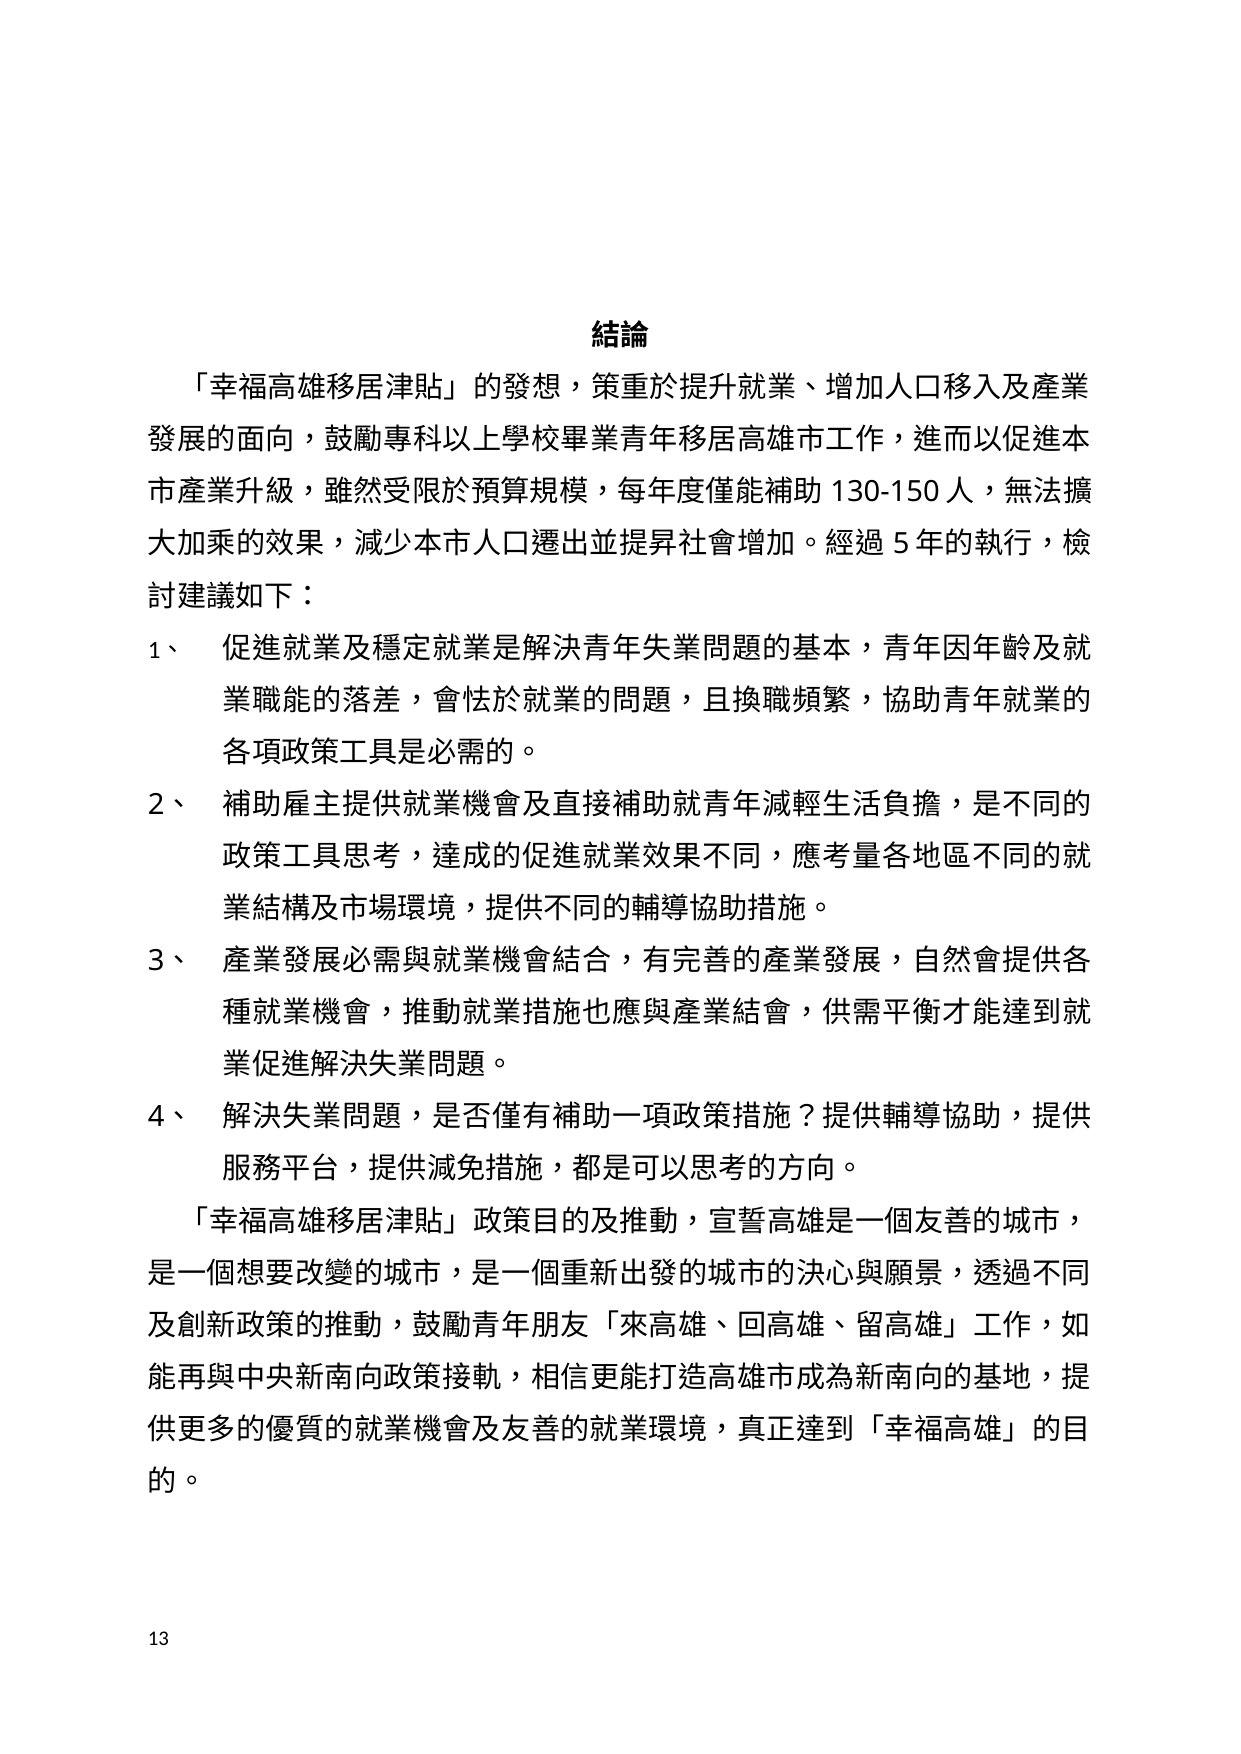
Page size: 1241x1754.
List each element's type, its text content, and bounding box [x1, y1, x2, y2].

text 結論 [148, 304, 1092, 356]
list 補助雇主提供就業機會及直接補助就青年減輕生活負擔，是不同的政策工具思考，達成的促進就業效果不同，應考量各地區不同的就業結構及市場環境，提供不同的輔導協助措施。 [148, 773, 1092, 929]
text 「幸福高雄移居津貼」政策目的及推動，宣誓高雄是一個友善的城市，是一個想要改變的城市，是一個重新出發的城市的決心與願景，透過不同及創新政策的推動，鼓勵青年朋友「來高雄、回高雄、留高雄」工作，如能再與中央新南向政策接軌，相信更能打造高雄市成為新南向的基地，提供更多的優質的就業機會及友善的就業環境，真正達到「幸福高雄」的目的。 [148, 1189, 1092, 1502]
text 「幸福高雄移居津貼」的發想，策重於提升就業、增加人口移入及產業發展的面向，鼓勵專科以上學校畢業青年移居高雄市工作，進而以促進本市產業升級，雖然受限於預算規模，每年度僅能補助130-150人，無法擴大加乘的效果，減少本市人口遷出並提昇社會增加。經過5年的執行，檢討建議如下： [148, 356, 1092, 616]
list 產業發展必需與就業機會結合，有完善的產業發展，自然會提供各種就業機會，推動就業措施也應與產業結會，供需平衡才能達到就業促進解決失業問題。 [148, 929, 1092, 1085]
list 促進就業及穩定就業是解決青年失業問題的基本，青年因年齡及就業職能的落差，會怯於就業的問題，且換職頻繁，協助青年就業的各項政策工具是必需的。 [148, 616, 1092, 773]
list 解決失業問題，是否僅有補助一項政策措施？提供輔導協助，提供服務平台，提供減免措施，都是可以思考的方向。 [148, 1085, 1092, 1189]
